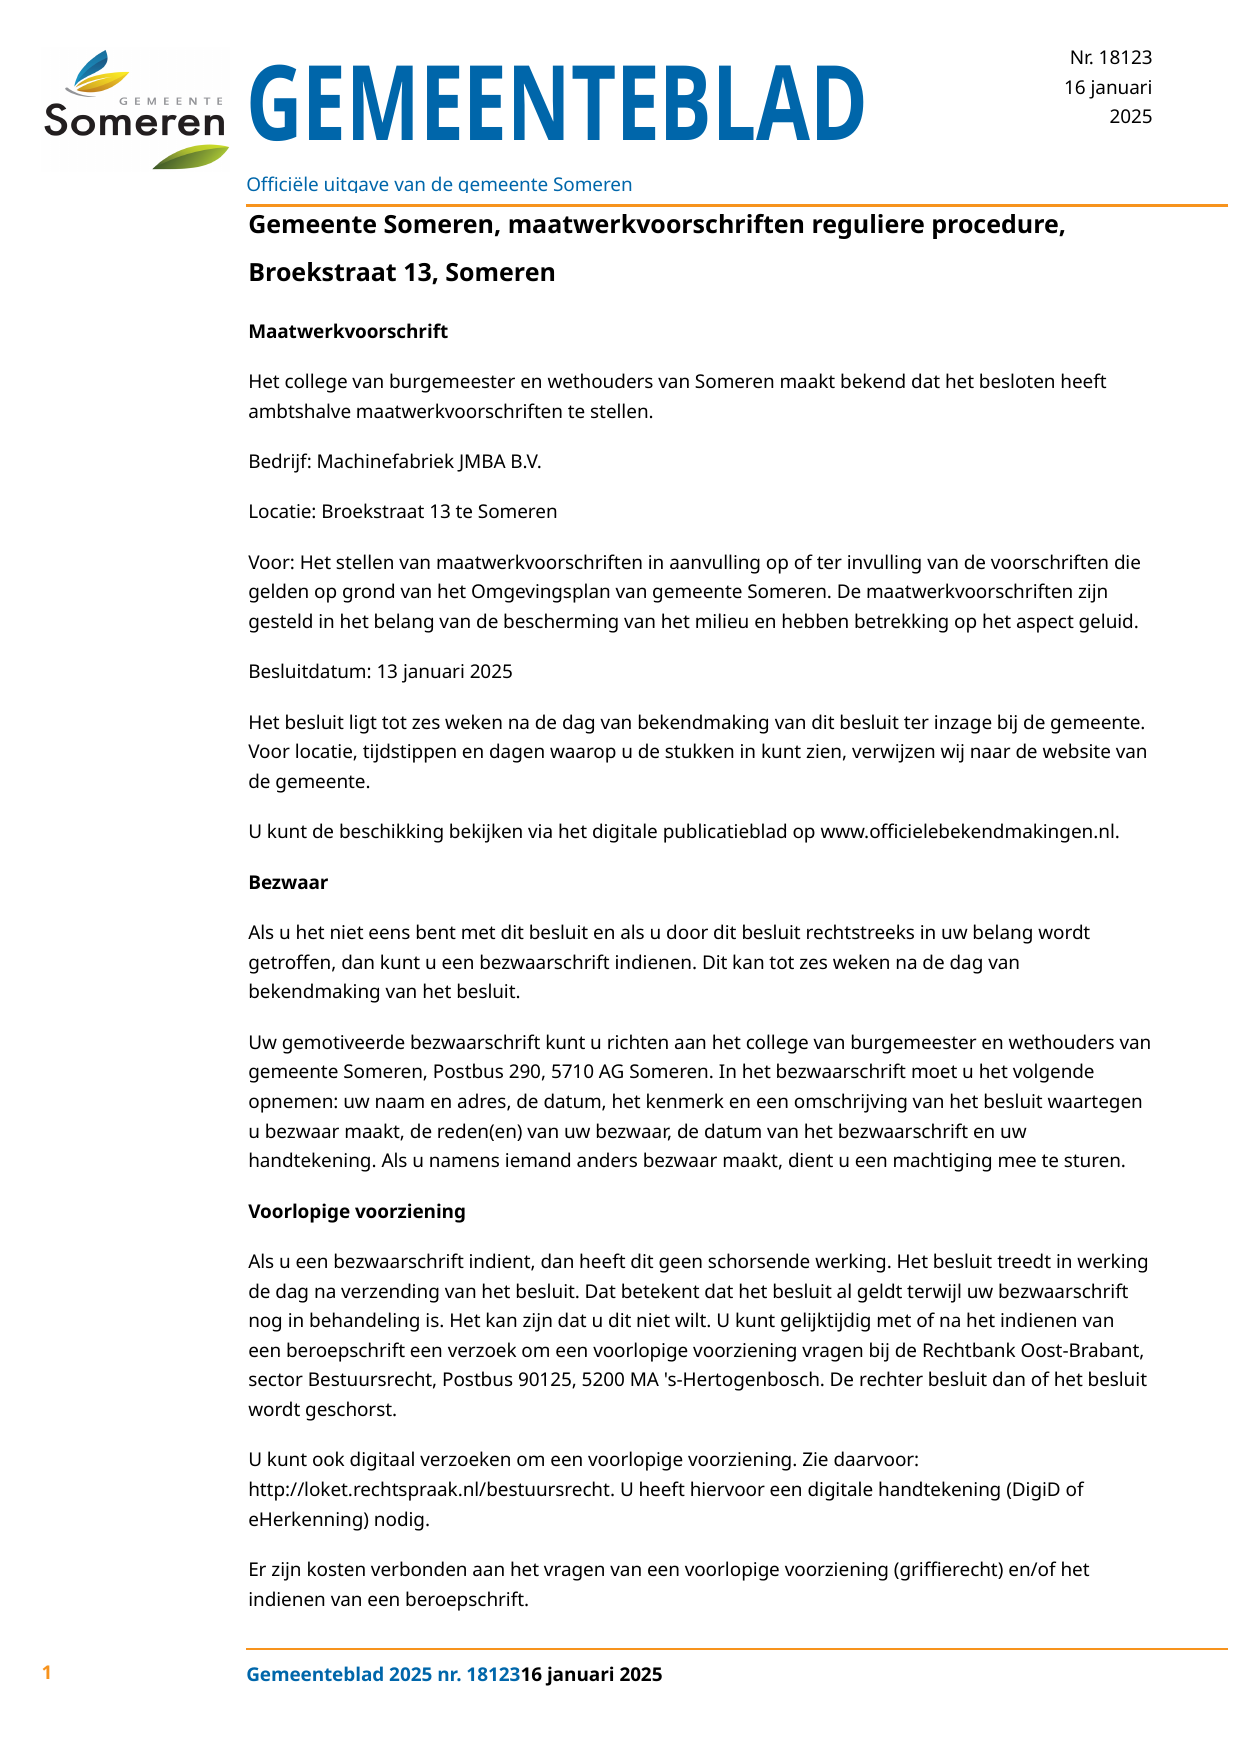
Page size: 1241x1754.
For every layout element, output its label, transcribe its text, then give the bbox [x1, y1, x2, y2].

text Besluitdatum: 13 januari 2025 [248, 659, 1152, 684]
text Uw gemotiveerde bezwaarschrift kunt u richten aan het college van burgemeester en wethouders van gemeente Someren, Postbus 290, 5710 AG Someren. In het bezwaarschrift moet u het volgende opnemen: uw naam en adres, de datum, het kenmerk en een omschrijving van het besluit waartegen u bezwaar maakt, de reden(en) van uw bezwaar, de datum van het bezwaarschrift en uw handtekening. Als u namens iemand anders bezwaar maakt, dient u een machtiging mee te sturen. [248, 1029, 1152, 1173]
text Gemeente Someren, maatwerkvoorschriften reguliere procedure, Broekstraat 13, Someren [248, 207, 1152, 288]
text Het besluit ligt tot zes weken na de dag van bekendmaking van dit besluit ter inzage bij de gemeente. Voor locatie, tijdstippen en dagen waarop u de stukken in kunt zien, verwijzen wij naar de website van de gemeente. [248, 709, 1152, 794]
text Voor: Het stellen van maatwerkvoorschriften in aanvulling op of ter invulling van de voorschriften die gelden op grond van het Omgevingsplan van gemeente Someren. De maatwerkvoorschriften zijn gesteld in het belang van de bescherming van het milieu en hebben betrekking op het aspect geluid. [248, 549, 1152, 634]
text Er zijn kosten verbonden aan het vragen van een voorlopige voorziening (griffierecht) en/of het indienen van een beroepschrift. [248, 1556, 1152, 1612]
text U kunt de beschikking bekijken via het digitale publicatieblad op www.officielebekendmakingen.nl. [248, 819, 1152, 844]
picture [41, 47, 231, 172]
text Als u het niet eens bent met dit besluit en als u door dit besluit rechtstreeks in uw belang wordt getroffen, dan kunt u een bezwaarschrift indienen. Dit kan tot zes weken na de dag van bekendmaking van het besluit. [248, 919, 1152, 1004]
text Het college van burgemeester en wethouders van Someren maakt bekend dat het besloten heeft ambtshalve maatwerkvoorschriften te stellen. [248, 368, 1152, 424]
text Bedrijf: Machinefabriek JMBA B.V. [248, 448, 1152, 474]
text U kunt ook digitaal verzoeken om een voorlopige voorziening. Zie daarvoor: http://loket.rechtspraak.nl/bestuursrecht. U heeft hiervoor een digitale handtekening (DigiD of eHerkenning) nodig. [248, 1447, 1152, 1532]
text Locatie: Broekstraat 13 te Someren [248, 499, 1152, 524]
text Voorlopige voorziening [248, 1198, 1152, 1224]
text Maatwerkvoorschrift [248, 318, 1152, 344]
text Als u een bezwaarschrift indient, dan heeft dit geen schorsende werking. Het besluit treedt in werking de dag na verzending van het besluit. Dat betekent dat het besluit al geldt terwijl uw bezwaarschrift nog in behandeling is. Het kan zijn dat u dit niet wilt. U kunt gelijktijdig met of na het indienen van een beroepschrift een verzoek om een voorlopige voorziening vragen bij de Rechtbank Oost-Brabant, sector Bestuursrecht, Postbus 90125, 5200 MA 's‑Hertogenbosch. De rechter besluit dan of het besluit wordt geschorst. [248, 1248, 1152, 1422]
text Bezwaar [248, 869, 1152, 895]
